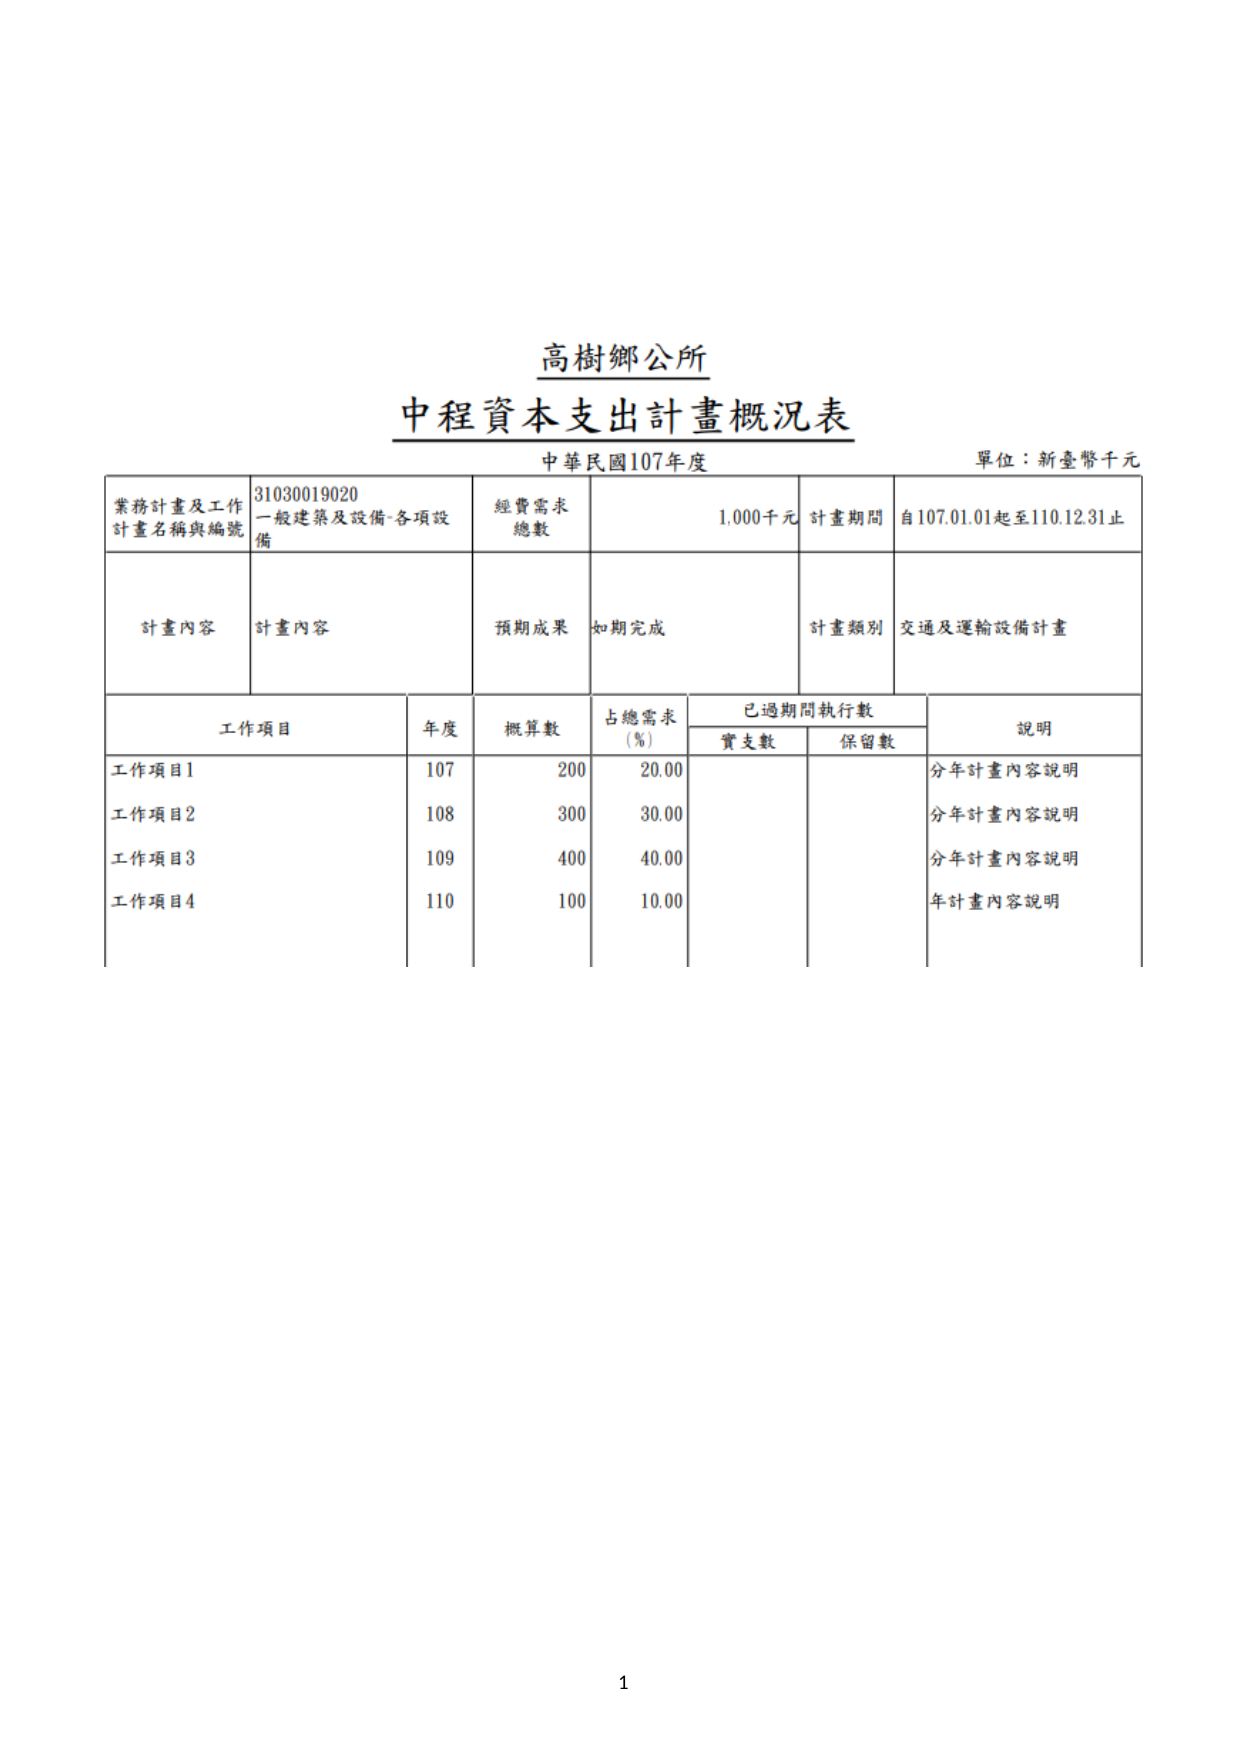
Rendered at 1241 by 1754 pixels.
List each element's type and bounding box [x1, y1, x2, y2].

picture [76, 306, 1170, 967]
